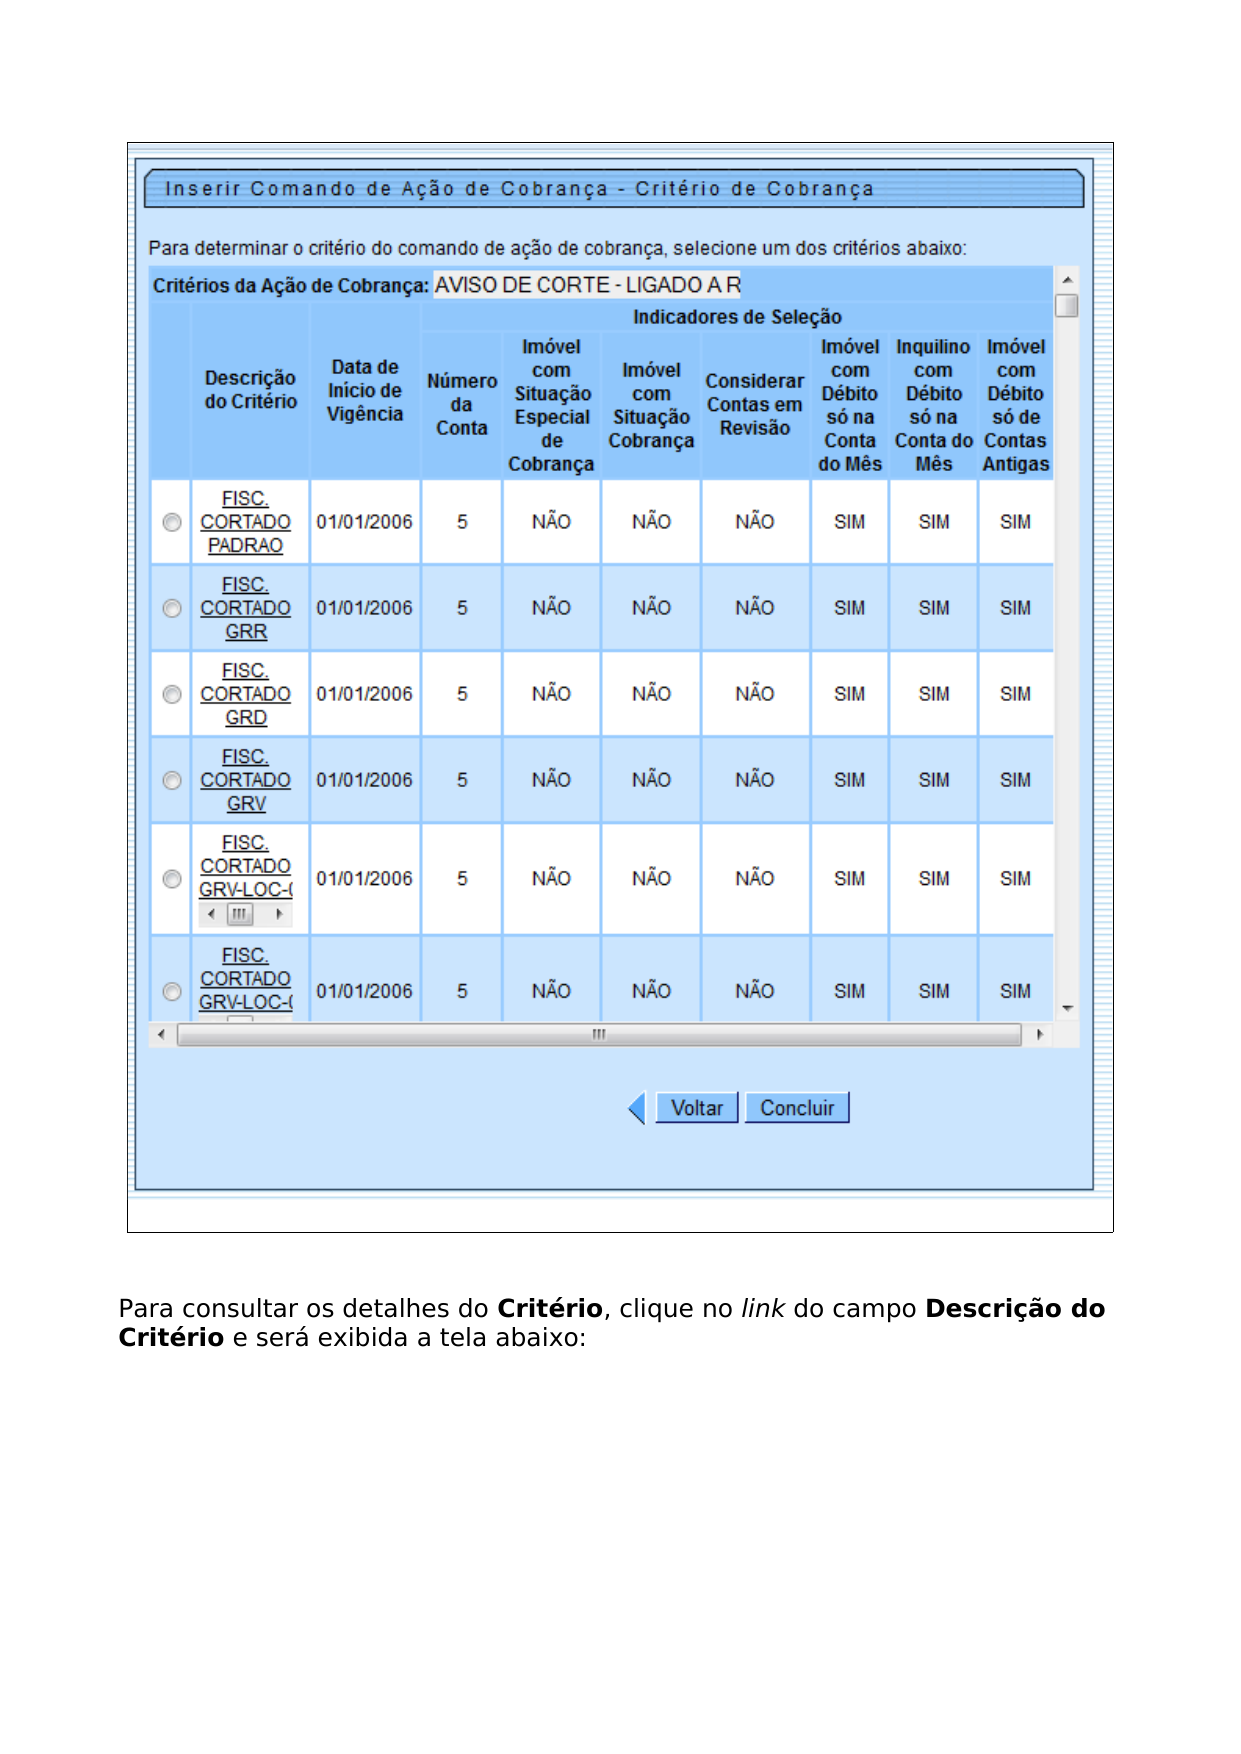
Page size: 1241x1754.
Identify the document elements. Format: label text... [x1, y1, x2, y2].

table_header [128, 1200, 1113, 1232]
text Para consultar os detalhes do Critério, clique no link do campo Descrição do Critério e será exibida a tela abaixo: [118, 1294, 1122, 1352]
picture [127, 144, 1113, 1200]
